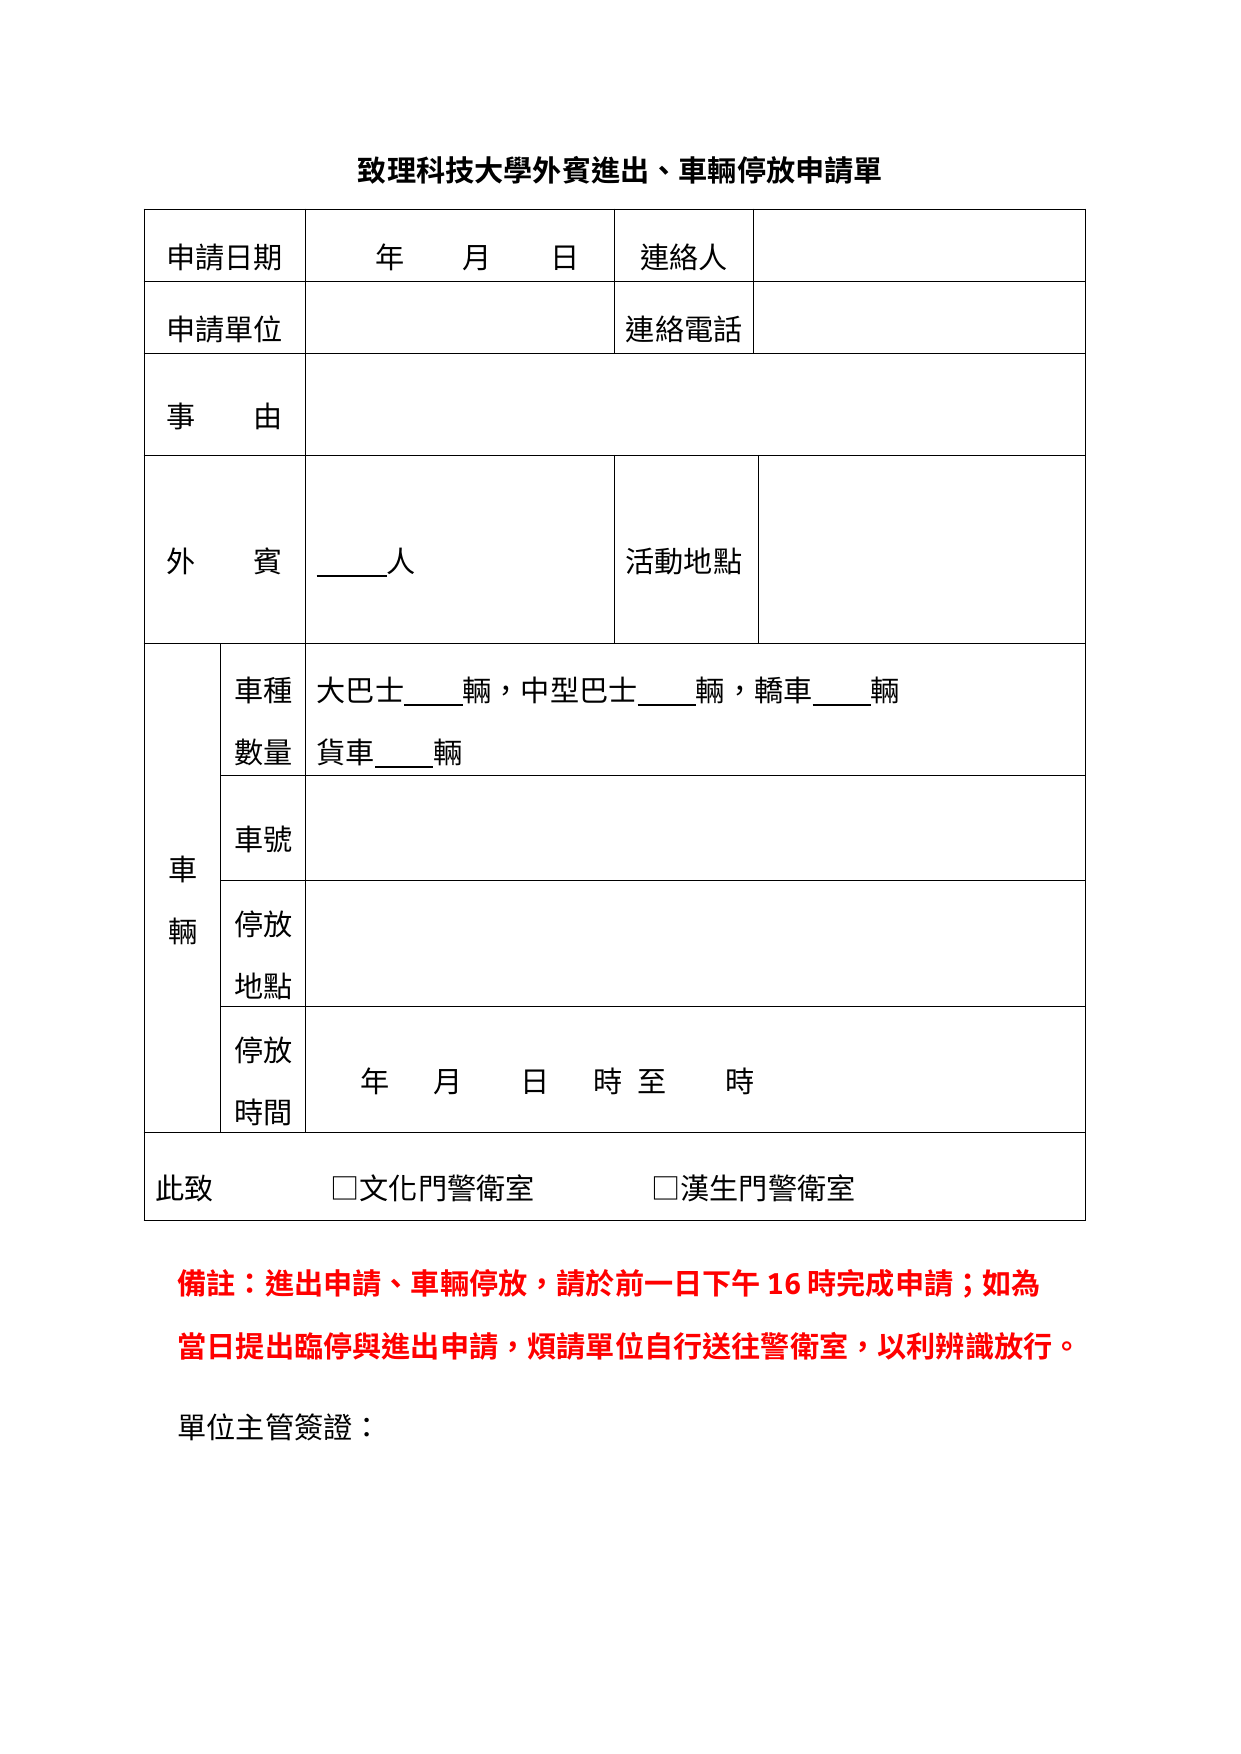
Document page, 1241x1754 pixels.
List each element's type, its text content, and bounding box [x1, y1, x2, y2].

table_cell [754, 282, 1085, 353]
table_cell [306, 354, 1085, 455]
table_cell 事 由 [145, 354, 305, 455]
table_cell [306, 282, 614, 353]
table_cell 停放 地點 [221, 881, 305, 1006]
table_cell 車種數量 [221, 644, 305, 774]
table_cell [759, 456, 1085, 643]
table_cell [306, 881, 1085, 1006]
text 致理科技大學外賓進出、車輛停放申請單 [177, 127, 1063, 189]
table_cell 車輛 [145, 644, 220, 1132]
table_header 申請日期 [145, 210, 305, 281]
table_header 連絡人 [615, 210, 753, 281]
table_header 年 月 日 [306, 210, 614, 281]
table_cell 申請單位 [145, 282, 305, 353]
text 單位主管簽證： [177, 1384, 1063, 1447]
table_cell 停放 時間 [221, 1007, 305, 1132]
table_cell [306, 776, 1085, 880]
table_cell 大巴士 輛，中型巴士 輛，轎車 輛 貨車 輛 [306, 644, 1085, 774]
table_cell 年 月 日 時 至 時 [306, 1007, 1085, 1132]
table_cell 人 [306, 456, 614, 643]
text 備註：進出申請、車輛停放，請於前一日下午16時完成申請；如為當日提出臨停與進出申請，煩請單位自行送往警衛室，以利辨識放行。 [177, 1240, 1063, 1365]
table_cell 外 賓 [145, 456, 305, 643]
table_cell 活動地點 [615, 456, 758, 643]
table_header [754, 210, 1085, 281]
table_cell 連絡電話 [615, 282, 753, 353]
table_cell 車號 [221, 776, 305, 880]
table_cell 此致 □文化門警衛室 □漢生門警衛室 [145, 1133, 1085, 1220]
